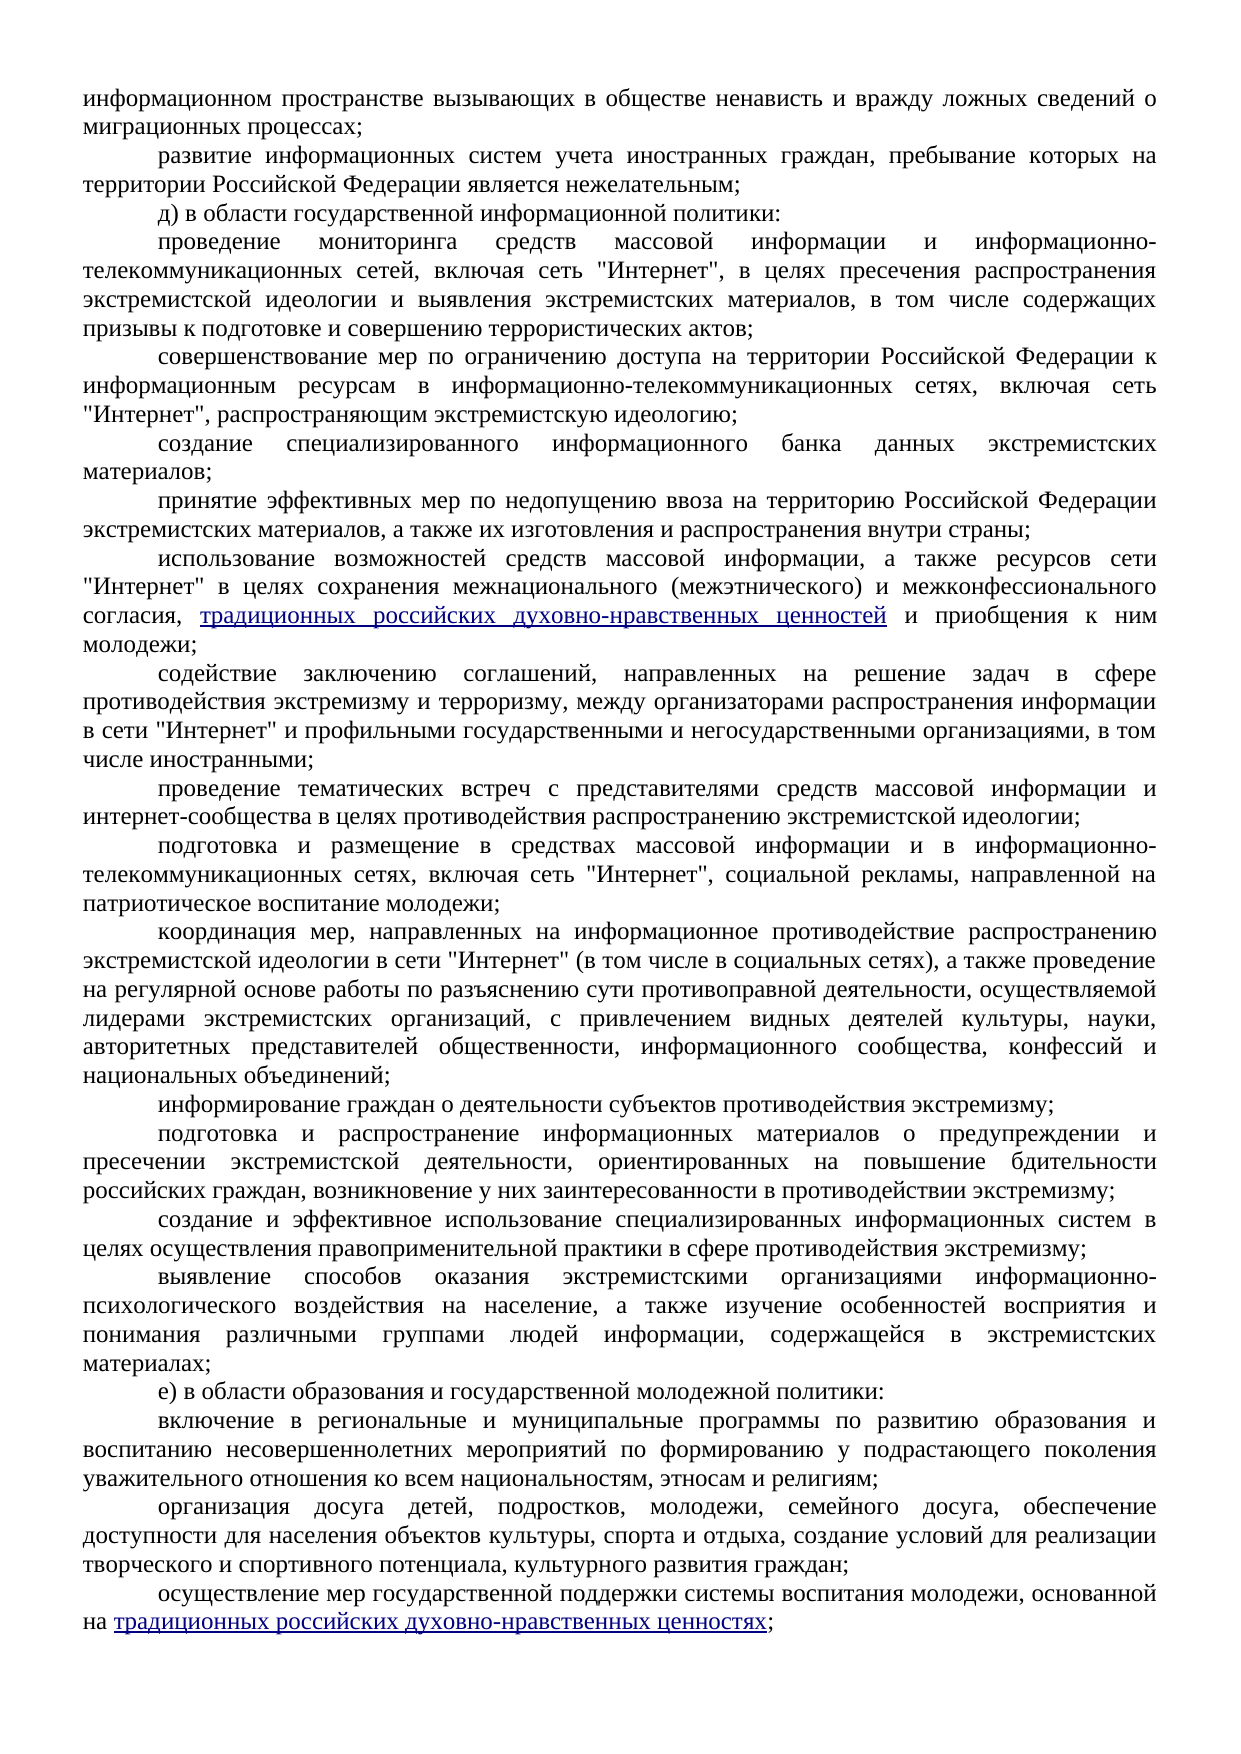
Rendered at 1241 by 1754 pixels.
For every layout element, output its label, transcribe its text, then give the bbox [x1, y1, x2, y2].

text информационном пространстве вызывающих в обществе ненависть и вражду ложных сведений о миграционных процессах; [83, 83, 1157, 140]
text включение в региональные и муниципальные программы по развитию образования и воспитанию несовершеннолетних мероприятий по формированию у подрастающего поколения уважительного отношения ко всем национальностям, этносам и религиям; [83, 1405, 1157, 1491]
text проведение тематических встреч с представителями средств массовой информации и интернет-сообщества в целях противодействия распространению экстремистской идеологии; [83, 773, 1157, 830]
text создание специализированного информационного банка данных экстремистских материалов; [83, 428, 1157, 485]
text использование возможностей средств массовой информации, а также ресурсов сети "Интернет" в целях сохранения межнационального (межэтнического) и межконфессионального согласия, традиционных российских духовно-нравственных ценностей и приобщения к ним молодежи; [83, 543, 1157, 658]
text координация мер, направленных на информационное противодействие распространению экстремистской идеологии в сети "Интернет" (в том числе в социальных сетях), а также проведение на регулярной основе работы по разъяснению сути противоправной деятельности, осуществляемой лидерами экстремистских организаций, с привлечением видных деятелей культуры, науки, авторитетных представителей общественности, информационного сообщества, конфессий и национальных объединений; [83, 916, 1157, 1089]
text проведение мониторинга средств массовой информации и информационно-телекоммуникационных сетей, включая сеть "Интернет", в целях пресечения распространения экстремистской идеологии и выявления экстремистских материалов, в том числе содержащих призывы к подготовке и совершению террористических актов; [83, 226, 1157, 341]
text выявление способов оказания экстремистскими организациями информационно-психологического воздействия на население, а также изучение особенностей восприятия и понимания различными группами людей информации, содержащейся в экстремистских материалах; [83, 1261, 1157, 1376]
text совершенствование мер по ограничению доступа на территории Российской Федерации к информационным ресурсам в информационно-телекоммуникационных сетях, включая сеть "Интернет", распространяющим экстремистскую идеологию; [83, 341, 1157, 428]
text содействие заключению соглашений, направленных на решение задач в сфере противодействия экстремизму и терроризму, между организаторами распространения информации в сети "Интернет" и профильными государственными и негосударственными организациями, в том числе иностранными; [83, 658, 1157, 773]
text подготовка и размещение в средствах массовой информации и в информационно-телекоммуникационных сетях, включая сеть "Интернет", социальной рекламы, направленной на патриотическое воспитание молодежи; [83, 830, 1157, 916]
text осуществление мер государственной поддержки системы воспитания молодежи, основанной на традиционных российских духовно-нравственных ценностях; [83, 1578, 1157, 1635]
text д) в области государственной информационной политики: [83, 198, 1157, 226]
text создание и эффективное использование специализированных информационных систем в целях осуществления правоприменительной практики в сфере противодействия экстремизму; [83, 1204, 1157, 1261]
text развитие информационных систем учета иностранных граждан, пребывание которых на территории Российской Федерации является нежелательным; [83, 140, 1157, 198]
text информирование граждан о деятельности субъектов противодействия экстремизму; [83, 1089, 1157, 1118]
text принятие эффективных мер по недопущению ввоза на территорию Российской Федерации экстремистских материалов, а также их изготовления и распространения внутри страны; [83, 485, 1157, 543]
text подготовка и распространение информационных материалов о предупреждении и пресечении экстремистской деятельности, ориентированных на повышение бдительности российских граждан, возникновение у них заинтересованности в противодействии экстремизму; [83, 1118, 1157, 1204]
text организация досуга детей, подростков, молодежи, семейного досуга, обеспечение доступности для населения объектов культуры, спорта и отдыха, создание условий для реализации творческого и спортивного потенциала, культурного развития граждан; [83, 1491, 1157, 1578]
text е) в области образования и государственной молодежной политики: [83, 1376, 1157, 1405]
